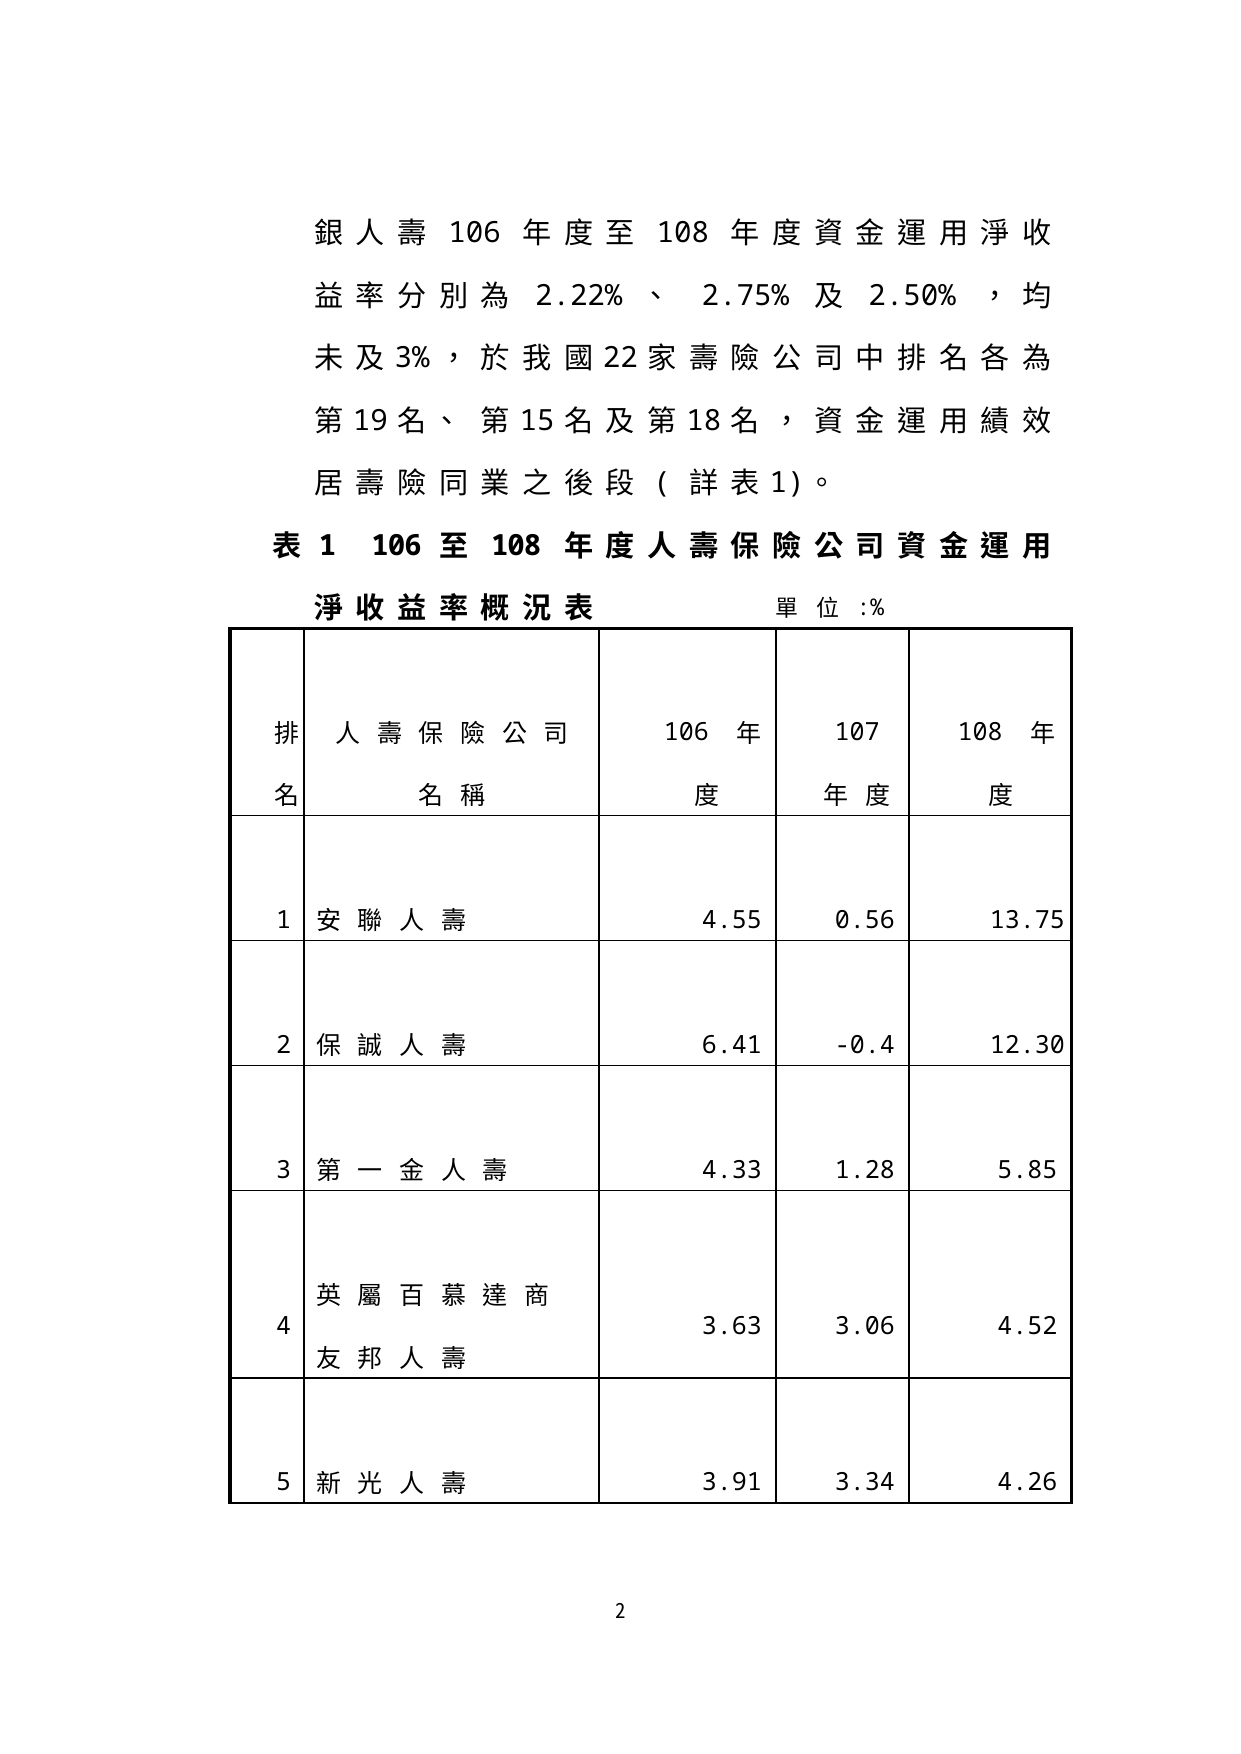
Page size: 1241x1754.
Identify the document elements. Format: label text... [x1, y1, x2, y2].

table_cell 英屬百慕達商友邦人壽 [305, 1191, 598, 1377]
table_header 108年度 [910, 630, 1070, 814]
table_cell 4.55 [600, 816, 775, 939]
table_cell 1 [232, 816, 303, 939]
table_cell -0.4 [777, 941, 908, 1064]
table_cell 3.34 [777, 1379, 908, 1502]
table_cell 13.75 [910, 816, 1070, 939]
table_cell 6.41 [600, 941, 775, 1064]
table_cell 新光人壽 [305, 1379, 598, 1502]
table_header 106年度 [600, 630, 775, 814]
table_header 人壽保險公司名稱 [305, 630, 598, 814]
text 銀人壽106年度至108年度資金運用淨收益率分別為2.22%、2.75%及2.50%，均未及3%，於我國22家壽險公司中排名各為第19名、第15名及第18名，資金運用績效居壽險同業之後段(詳表1)。 [271, 189, 1058, 502]
table_cell 4.52 [910, 1191, 1070, 1377]
table_header 排名 [232, 630, 303, 814]
table_cell 3.91 [600, 1379, 775, 1502]
table_cell 4.26 [910, 1379, 1070, 1502]
table_cell 12.30 [910, 941, 1070, 1064]
table_cell 4.33 [600, 1066, 775, 1189]
table_cell 3 [232, 1066, 303, 1189]
table_cell 4 [232, 1191, 303, 1377]
table_header 107年度 [777, 630, 908, 814]
table_cell 1.28 [777, 1066, 908, 1189]
table_cell 3.63 [600, 1191, 775, 1377]
table_cell 2 [232, 941, 303, 1064]
text 表1 106至108年度人壽保險公司資金運用淨收益率概況表 單位:% [227, 502, 1058, 627]
table_cell 5 [232, 1379, 303, 1502]
table_cell 第一金人壽 [305, 1066, 598, 1189]
table_cell 0.56 [777, 816, 908, 939]
table_cell 3.06 [777, 1191, 908, 1377]
table_cell 5.85 [910, 1066, 1070, 1189]
table_cell 安聯人壽 [305, 816, 598, 939]
table_cell 保誠人壽 [305, 941, 598, 1064]
